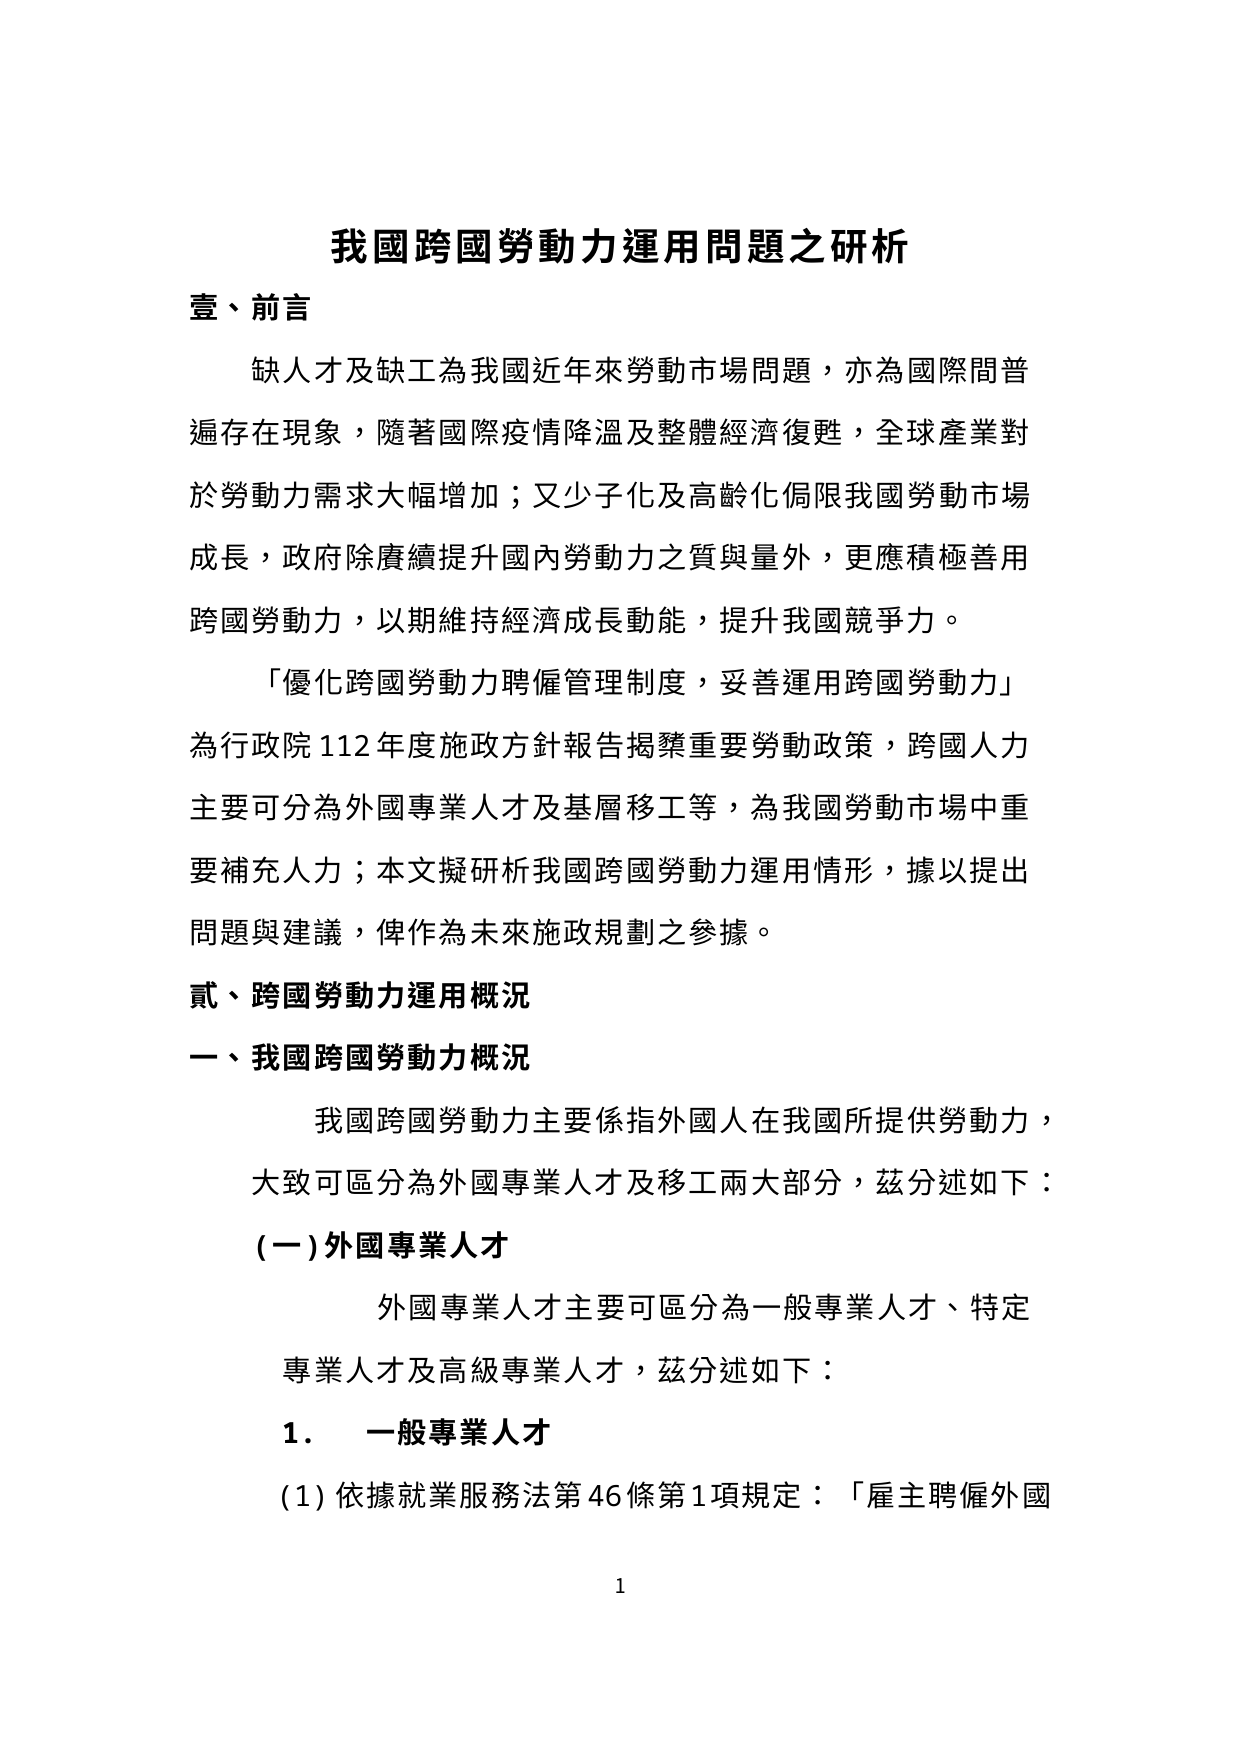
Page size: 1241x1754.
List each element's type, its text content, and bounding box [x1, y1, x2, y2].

text 缺人才及缺工為我國近年來勞動市場問題，亦為國際間普遍存在現象，隨著國際疫情降溫及整體經濟復甦，全球產業對於勞動力需求大幅增加；又少子化及高齡化侷限我國勞動市場成長，政府除賡續提升國內勞動力之質與量外，更應積極善用跨國勞動力，以期維持經濟成長動能，提升我國競爭力。 [188, 327, 1052, 639]
list 一般專業人才 [276, 1389, 1052, 1452]
text (1)依據就業服務法第46條第1項規定：「雇主聘僱外國人在中華民國境內從事之工作，除本法另有規定外，以下列各款為限：一、專門性或技術性之工作。二、華僑或外國人經政府核准投資或設立事業之主管。三、下列學校教師：（一）公立或經立案之私立大專以上校院或外國僑民學校之教師。（二）公立或已立案之私立高級中等以下學校之合格外國語文課程教師。（三）公立或已立案私立實驗高級中等學校雙語部或雙語學校之學科教師。四、依補習及進修教育法立案之短期補習班之專任教師。五、運動教練及運動員。六、宗教、藝術及演藝工作。」 [269, 1452, 1052, 1514]
text 外國專業人才主要可區分為一般專業人才、特定專業人才及高級專業人才，茲分述如下： [276, 1264, 1052, 1389]
text 貳、跨國勞動力運用概況 [188, 952, 1052, 1014]
text (一)外國專業人才 [247, 1202, 1052, 1264]
text 一、我國跨國勞動力概況 [188, 1014, 1052, 1077]
text 「優化跨國勞動力聘僱管理制度，妥善運用跨國勞動力」為行政院112年度施政方針報告揭櫫重要勞動政策，跨國人力主要可分為外國專業人才及基層移工等，為我國勞動市場中重要補充人力；本文擬研析我國跨國勞動力運用情形，據以提出問題與建議，俾作為未來施政規劃之參據。 [188, 639, 1052, 952]
text 我國跨國勞動力主要係指外國人在我國所提供勞動力，大致可區分為外國專業人才及移工兩大部分，茲分述如下： [247, 1077, 1052, 1202]
text 壹、前言 [188, 264, 1052, 327]
text 我國跨國勞動力運用問題之研析 [188, 202, 1052, 264]
